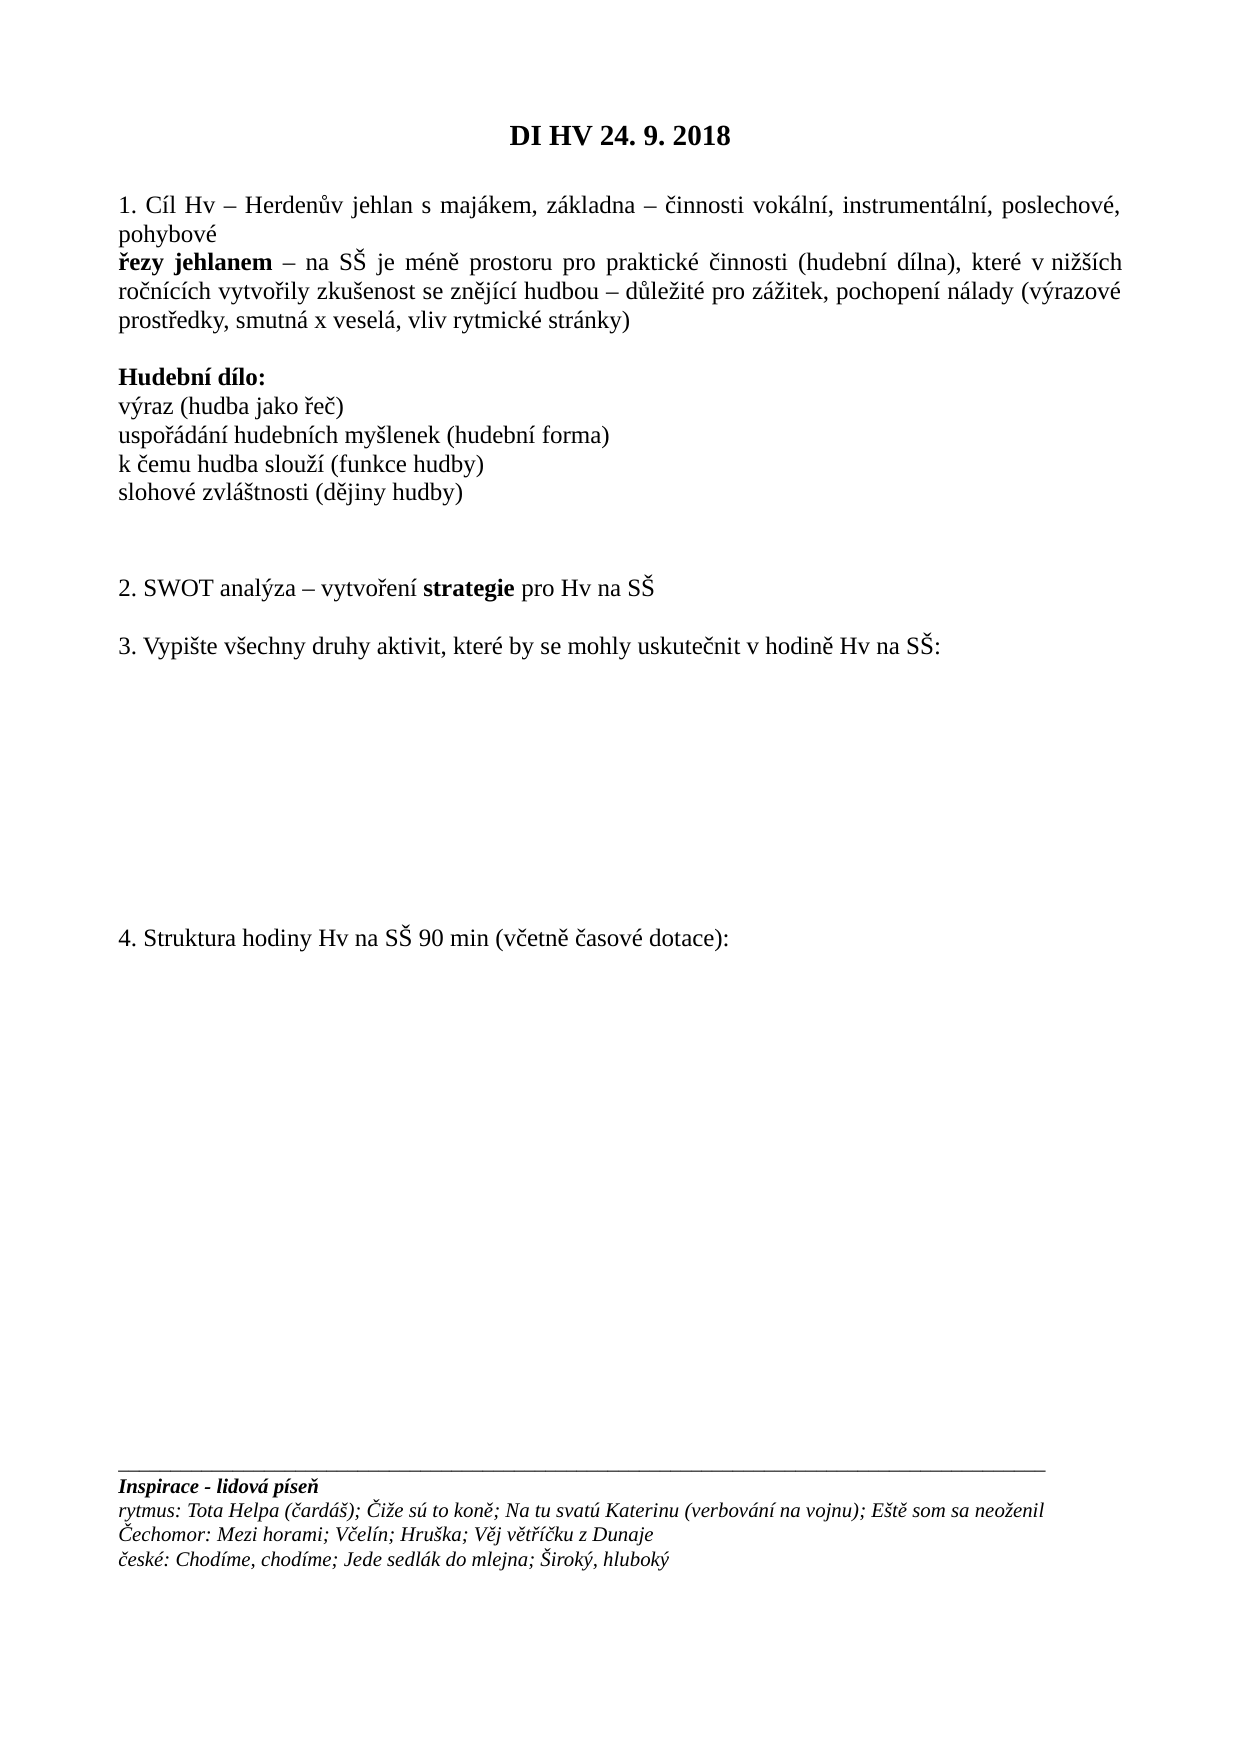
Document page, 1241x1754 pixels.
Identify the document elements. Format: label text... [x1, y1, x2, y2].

text řezy jehlanem – na SŠ je méně prostoru pro praktické činnosti (hudební dílna), které v nižších ročnících vytvořily zkušenost se znějící hudbou – důležité pro zážitek, pochopení nálady (výrazové prostředky, smutná x veselá, vliv rytmické stránky) [118, 247, 1122, 334]
text k čemu hudba slouží (funkce hudby) [118, 449, 1122, 477]
text Čechomor: Mezi horami; Včelín; Hruška; Věj větříčku z Dunaje [118, 1522, 1122, 1546]
text uspořádání hudebních myšlenek (hudební forma) [118, 420, 1122, 449]
text 1. Cíl Hv – Herdenův jehlan s majákem, základna – činnosti vokální, instrumentální, poslechové, pohybové [118, 190, 1122, 247]
text DI HV 24. 9. 2018 [118, 118, 1122, 152]
text 4. Struktura hodiny Hv na SŠ 90 min (včetně časové dotace): [118, 923, 1122, 952]
text _________________________________________________________________________________________ [118, 1450, 1122, 1474]
text slohové zvláštnosti (dějiny hudby) [118, 477, 1122, 506]
text Inspirace - lidová píseň [118, 1474, 1122, 1498]
text výraz (hudba jako řeč) [118, 391, 1122, 420]
text Hudební dílo: [118, 362, 1122, 391]
text rytmus: Tota Helpa (čardáš); Čiže sú to koně; Na tu svatú Katerinu (verbování na vojnu); Eště som sa neoženil [118, 1498, 1122, 1522]
text 2. SWOT analýza – vytvoření strategie pro Hv na SŠ [118, 573, 1122, 602]
text české: Chodíme, chodíme; Jede sedlák do mlejna; Široký, hluboký [118, 1546, 1122, 1571]
text 3. Vypište všechny druhy aktivit, které by se mohly uskutečnit v hodině Hv na SŠ: [118, 631, 1122, 659]
